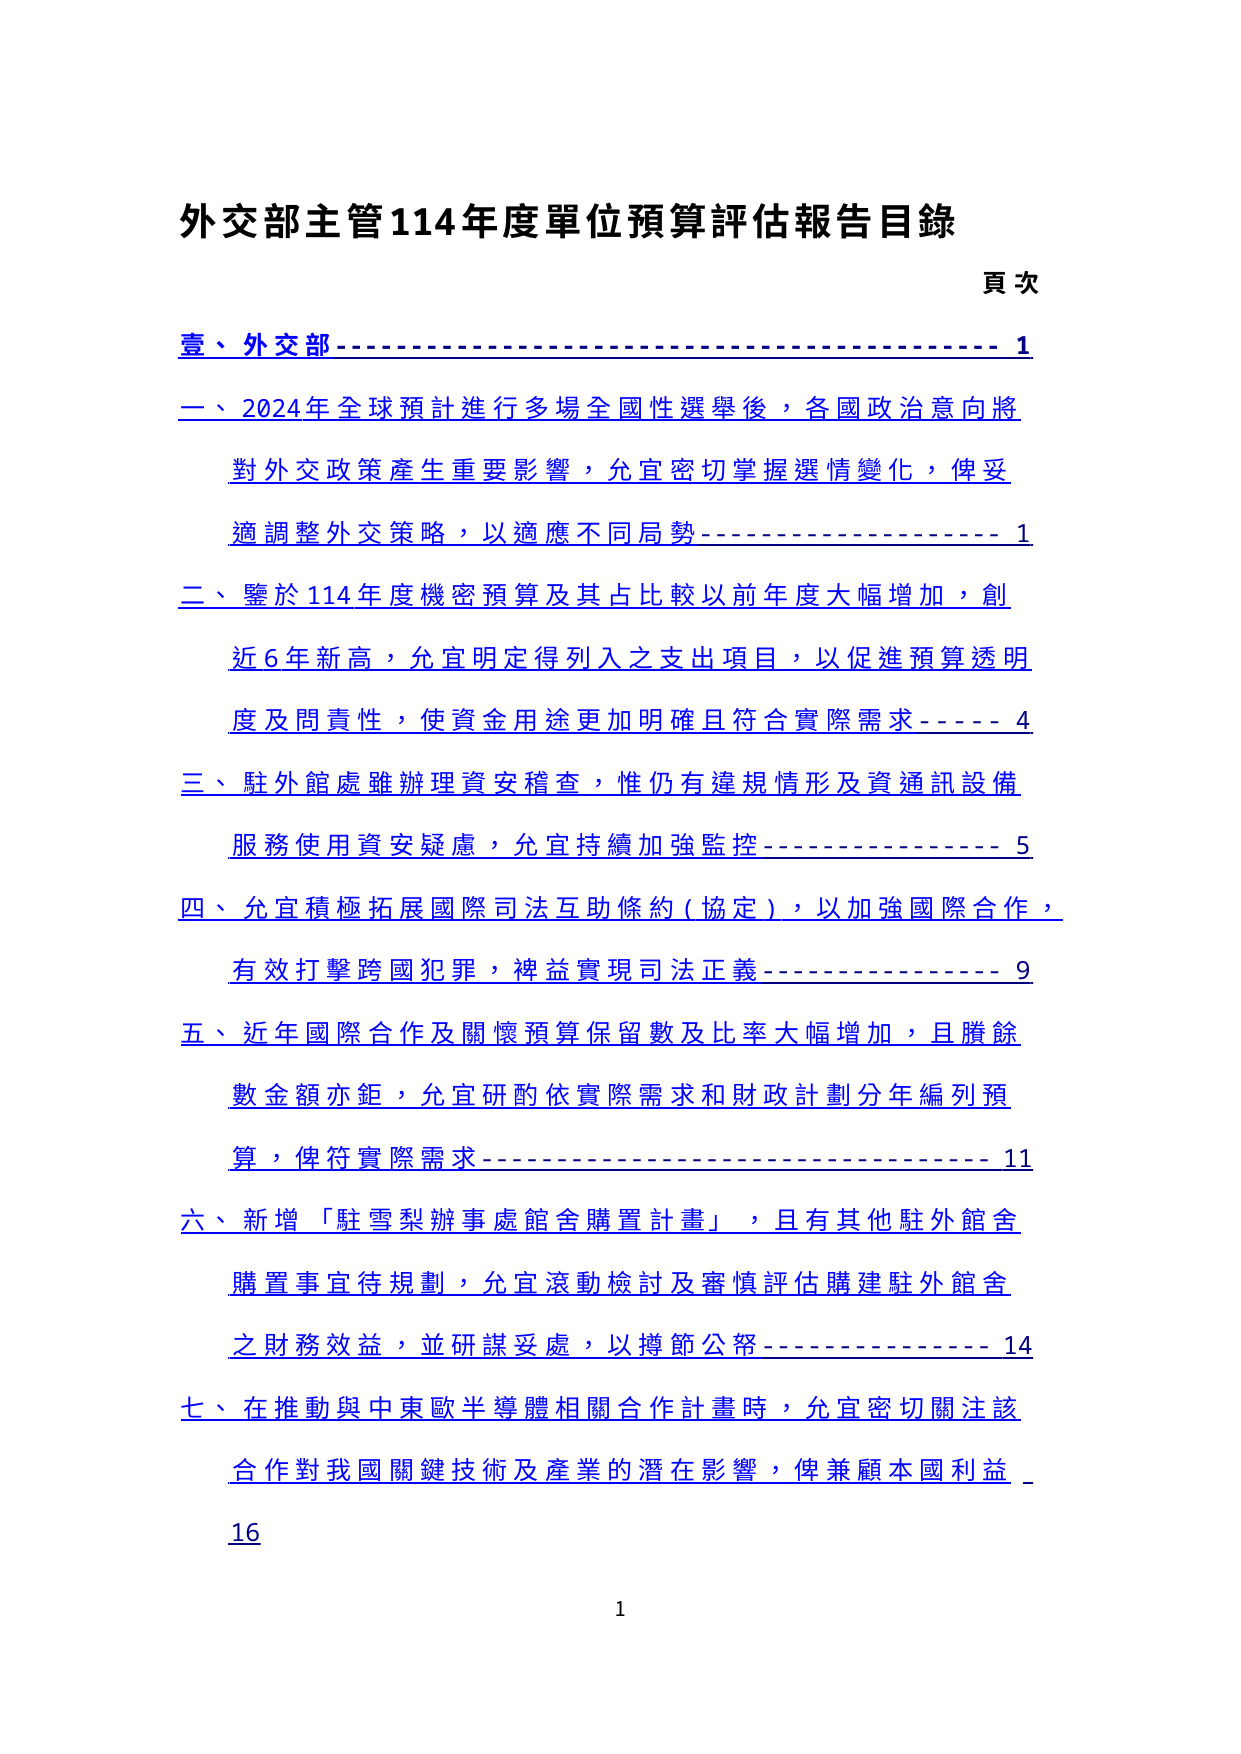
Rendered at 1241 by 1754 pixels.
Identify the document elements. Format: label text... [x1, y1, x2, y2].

text 六、新增「駐雪梨辦事處館舍購置計畫」，且有其他駐外館舍購置事宜待規劃，允宜滾動檢討及審慎評估購建駐外館舍之財務效益，並研謀妥處，以撙節公帑 14 [177, 1177, 1033, 1365]
text 壹、外交部 1 [177, 302, 1033, 357]
text 一、2024年全球預計進行多場全國性選舉後，各國政治意向將對外交政策產生重要影響，允宜密切掌握選情變化，俾妥適調整外交策略，以適應不同局勢 1 [177, 365, 1033, 552]
text 頁次 [177, 240, 1063, 302]
text 四、允宜積極拓展國際司法互助條約(協定)，以加強國際合作，有效打擊跨國犯罪，裨益實現司法正義 9 [177, 920, 1033, 990]
text 四、允宜積極拓展國際司法互助條約(協定)，以加強國際合作，有效打擊跨國犯罪，裨益實現司法正義 9 [177, 865, 1033, 919]
text 七、在推動與中東歐半導體相關合作計畫時，允宜密切關注該合作對我國關鍵技術及產業的潛在影響，俾兼顧本國利益 16 [177, 1365, 1033, 1552]
text 外交部主管114年度單位預算評估報告目錄 [177, 177, 1063, 240]
text 二、鑒於114年度機密預算及其占比較以前年度大幅增加，創近6年新高，允宜明定得列入之支出項目，以促進預算透明度及問責性，使資金用途更加明確且符合實際需求 4 [177, 552, 1033, 740]
text [177, 358, 1033, 365]
text 五、近年國際合作及關懷預算保留數及比率大幅增加，且賸餘數金額亦鉅，允宜研酌依實際需求和財政計劃分年編列預算，俾符實際需求 11 [177, 990, 1033, 1177]
text 三、駐外館處雖辦理資安稽查，惟仍有違規情形及資通訊設備服務使用資安疑慮，允宜持續加強監控 5 [177, 740, 1033, 865]
